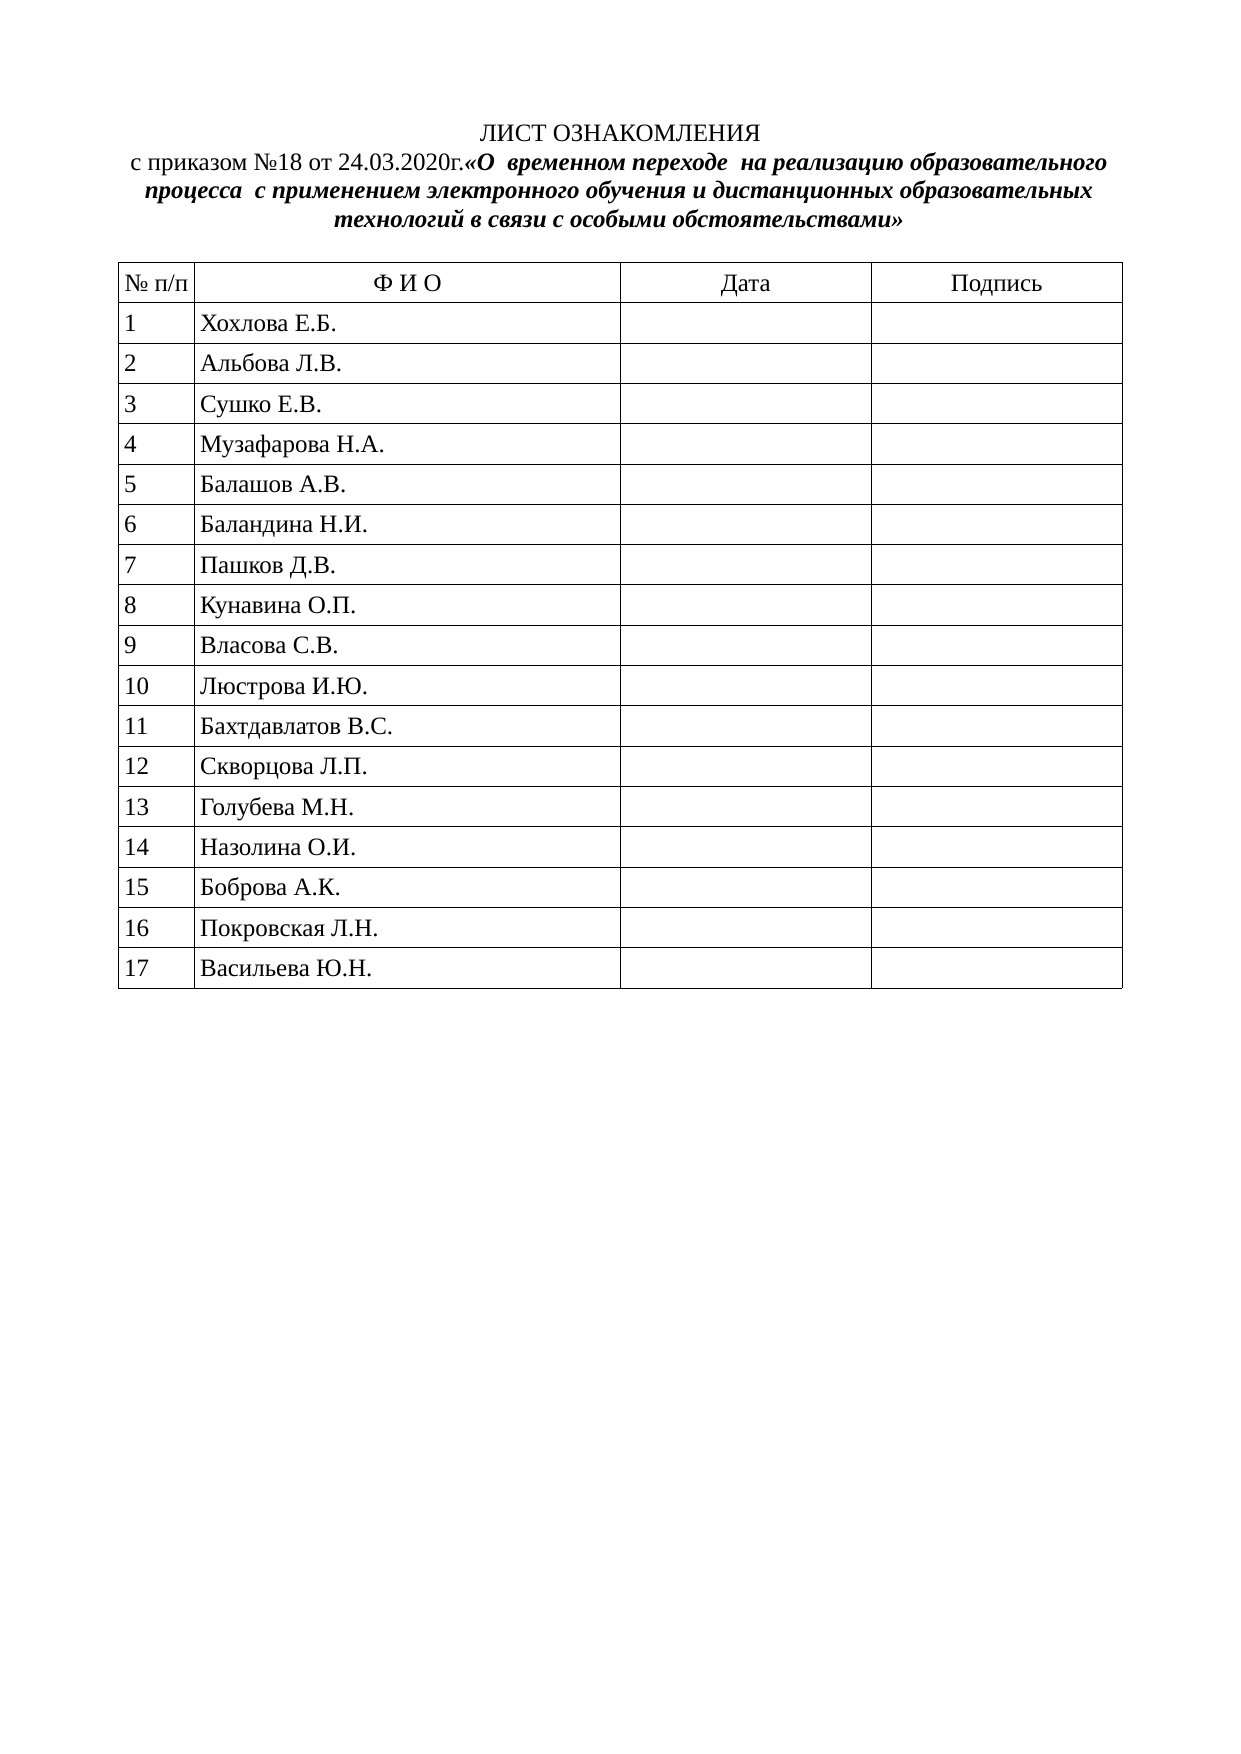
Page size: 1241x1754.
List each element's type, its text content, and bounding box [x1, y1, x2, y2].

table_header Подпись [872, 263, 1122, 302]
table_cell Боброва А.К. [195, 868, 620, 907]
table_cell [872, 666, 1122, 705]
table_cell [621, 424, 871, 463]
table_cell [872, 626, 1122, 665]
table_cell Баландина Н.И. [195, 505, 620, 544]
table_cell [872, 787, 1122, 826]
table_cell 7 [119, 545, 194, 584]
text ЛИСТ ОЗНАКОМЛЕНИЯ [118, 118, 1122, 147]
table_cell 10 [119, 666, 194, 705]
table_cell [872, 465, 1122, 504]
table_cell 9 [119, 626, 194, 665]
table_cell [872, 545, 1122, 584]
table_cell Сушко Е.В. [195, 384, 620, 423]
table_cell [621, 747, 871, 786]
table_cell Люстрова И.Ю. [195, 666, 620, 705]
table_cell 2 [119, 344, 194, 383]
table_cell [872, 303, 1122, 342]
table_cell [872, 505, 1122, 544]
table_cell [621, 384, 871, 423]
table_cell [872, 747, 1122, 786]
table_header Ф И О [195, 263, 620, 302]
table_cell 12 [119, 747, 194, 786]
table_cell 11 [119, 706, 194, 746]
table_cell [621, 868, 871, 907]
table_cell Назолина О.И. [195, 827, 620, 867]
table_cell [872, 827, 1122, 867]
table_cell [872, 585, 1122, 625]
table_cell [621, 344, 871, 383]
table_cell Васильева Ю.Н. [195, 948, 620, 987]
table_cell [621, 787, 871, 826]
table_cell Пашков Д.В. [195, 545, 620, 584]
table_cell [872, 948, 1122, 987]
table_cell 13 [119, 787, 194, 826]
table_cell Альбова Л.В. [195, 344, 620, 383]
table_cell [621, 827, 871, 867]
table_cell [872, 908, 1122, 947]
table_cell 1 [119, 303, 194, 342]
table_cell 6 [119, 505, 194, 544]
table_cell 3 [119, 384, 194, 423]
table_cell [872, 384, 1122, 423]
table_cell Кунавина О.П. [195, 585, 620, 625]
table_cell 5 [119, 465, 194, 504]
table_cell 14 [119, 827, 194, 867]
table_cell 4 [119, 424, 194, 463]
table_cell Музафарова Н.А. [195, 424, 620, 463]
table_cell [872, 868, 1122, 907]
text с приказом №18 от 24.03.2020г.«О временном переходе на реализацию образовательного процесса с применением электронного обучения и дистанционных образовательных технологий в связи с особыми обстоятельствами» [118, 147, 1122, 233]
table_cell [621, 505, 871, 544]
table_cell Хохлова Е.Б. [195, 303, 620, 342]
table_cell Балашов А.В. [195, 465, 620, 504]
table_cell [621, 465, 871, 504]
table_cell [621, 545, 871, 584]
table_cell [872, 424, 1122, 463]
table_cell [621, 908, 871, 947]
table_cell [621, 303, 871, 342]
table_cell Власова С.В. [195, 626, 620, 665]
table_cell 15 [119, 868, 194, 907]
table_cell [872, 344, 1122, 383]
table_cell 17 [119, 948, 194, 987]
table_cell 16 [119, 908, 194, 947]
table_cell [872, 706, 1122, 746]
table_cell [621, 706, 871, 746]
table_cell [621, 626, 871, 665]
table_cell [621, 948, 871, 987]
table_cell Покровская Л.Н. [195, 908, 620, 947]
table_cell Скворцова Л.П. [195, 747, 620, 786]
table_cell Бахтдавлатов В.С. [195, 706, 620, 746]
table_header № п/п [119, 263, 194, 302]
table_header Дата [621, 263, 871, 302]
table_cell 8 [119, 585, 194, 625]
table_cell [621, 585, 871, 625]
table_cell Голубева М.Н. [195, 787, 620, 826]
table_cell [621, 666, 871, 705]
